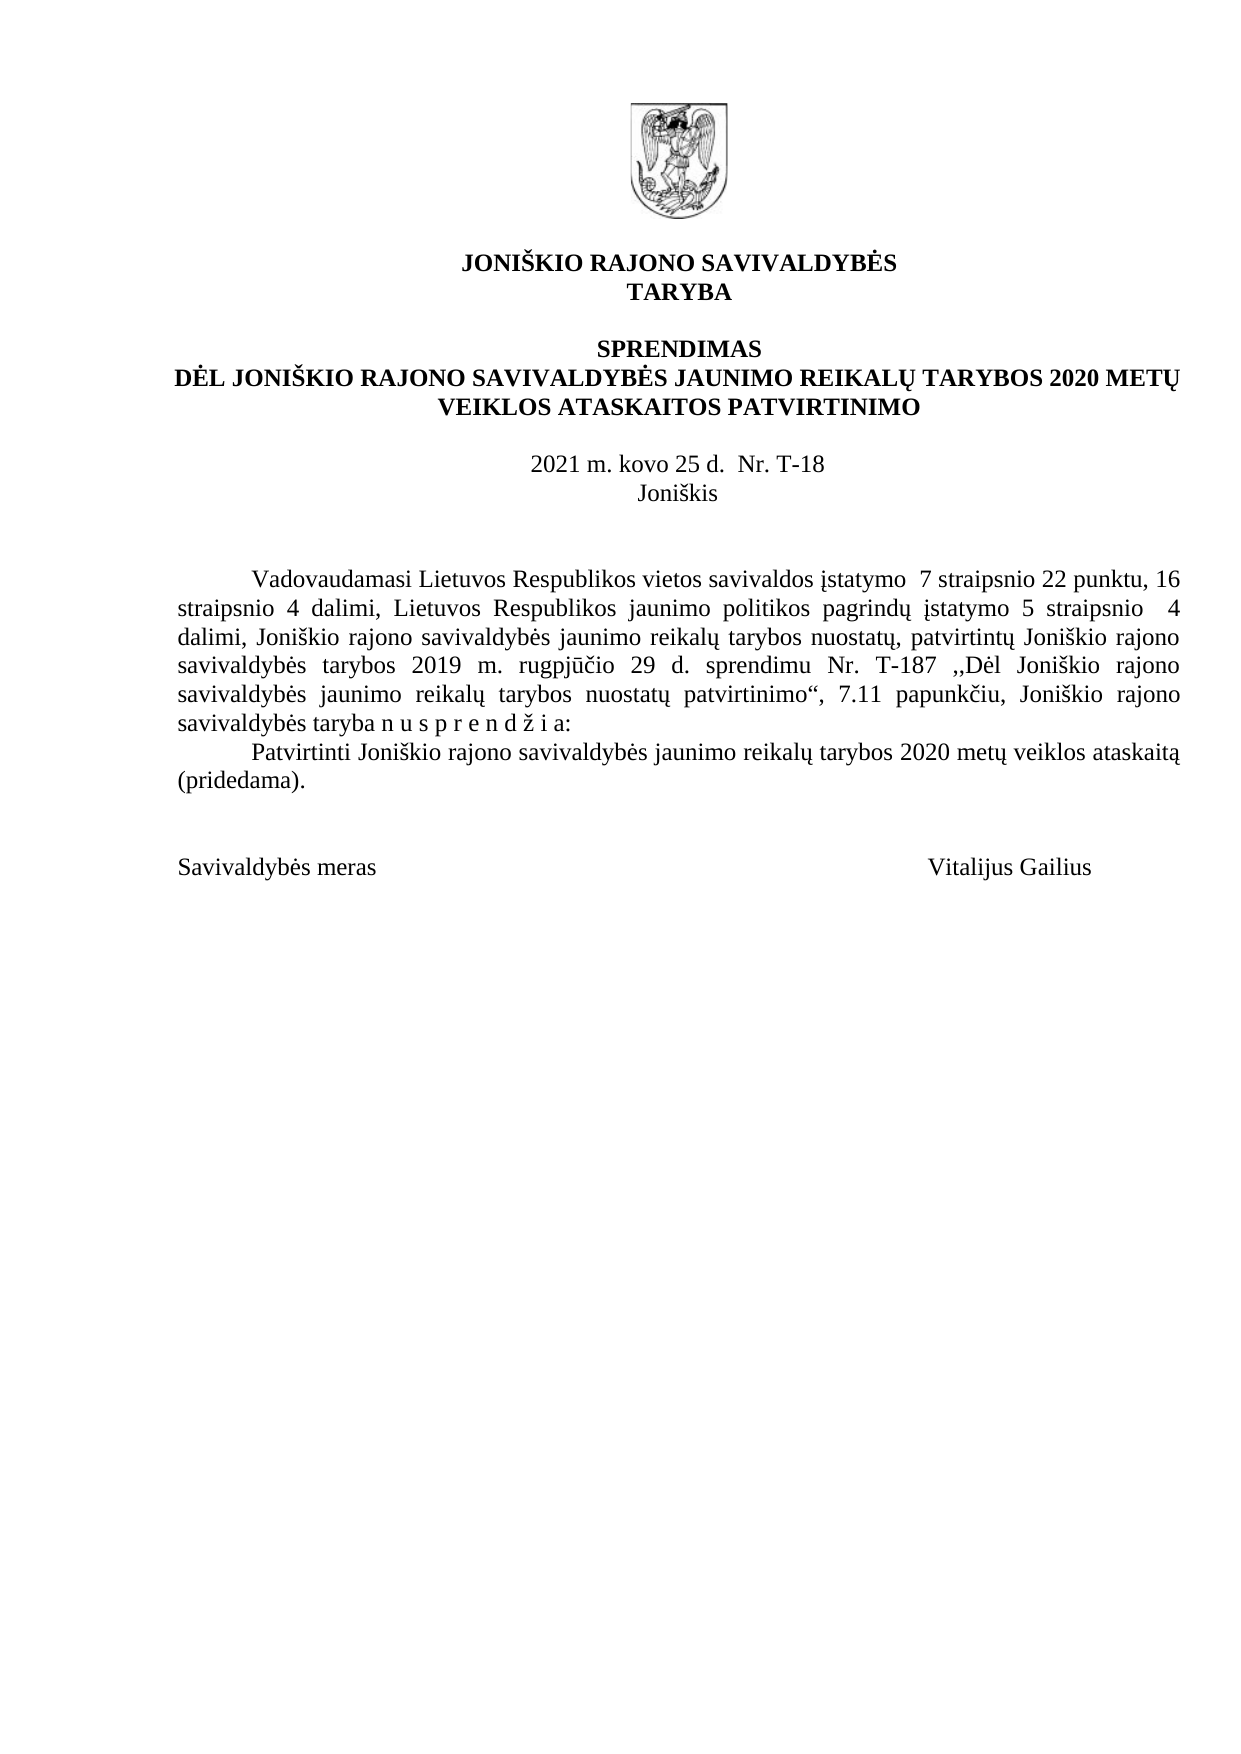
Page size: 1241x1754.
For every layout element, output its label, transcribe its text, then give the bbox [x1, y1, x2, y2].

text SPRENDIMAS [177, 334, 1181, 363]
text Patvirtinti Joniškio rajono savivaldybės jaunimo reikalų tarybos 2020 metų veiklos ataskaitą (pridedama). [177, 737, 1181, 794]
text Savivaldybės meras Vitalijus Gailius [177, 852, 1181, 880]
text Joniškis [174, 478, 1181, 507]
text Joniškio rajono savivaldybės TARYBA [177, 248, 1181, 305]
text DĖL JONIŠKIO RAJONO SAVIVALDYBĖS JAUNIMO REIKALŲ TARYBOS 2020 METŲ VEIKLOS ATASKAITOS PATVIRTINIMO [174, 363, 1181, 420]
text 2021 m. kovo 25 d. Nr. T-18 [174, 449, 1181, 478]
text Vadovaudamasi Lietuvos Respublikos vietos savivaldos įstatymo 7 straipsnio 22 punktu, 16 straipsnio 4 dalimi, Lietuvos Respublikos jaunimo politikos pagrindų įstatymo 5 straipsnio 4 dalimi, Joniškio rajono savivaldybės jaunimo reikalų tarybos nuostatų, patvirtintų Joniškio rajono savivaldybės tarybos 2019 m. rugpjūčio 29 d. sprendimu Nr. T-187 ,,Dėl Joniškio rajono savivaldybės jaunimo reikalų tarybos nuostatų patvirtinimo“, 7.11 papunkčiu, Joniškio rajono savivaldybės taryba n u s p r e n d ž i a: [177, 564, 1181, 737]
